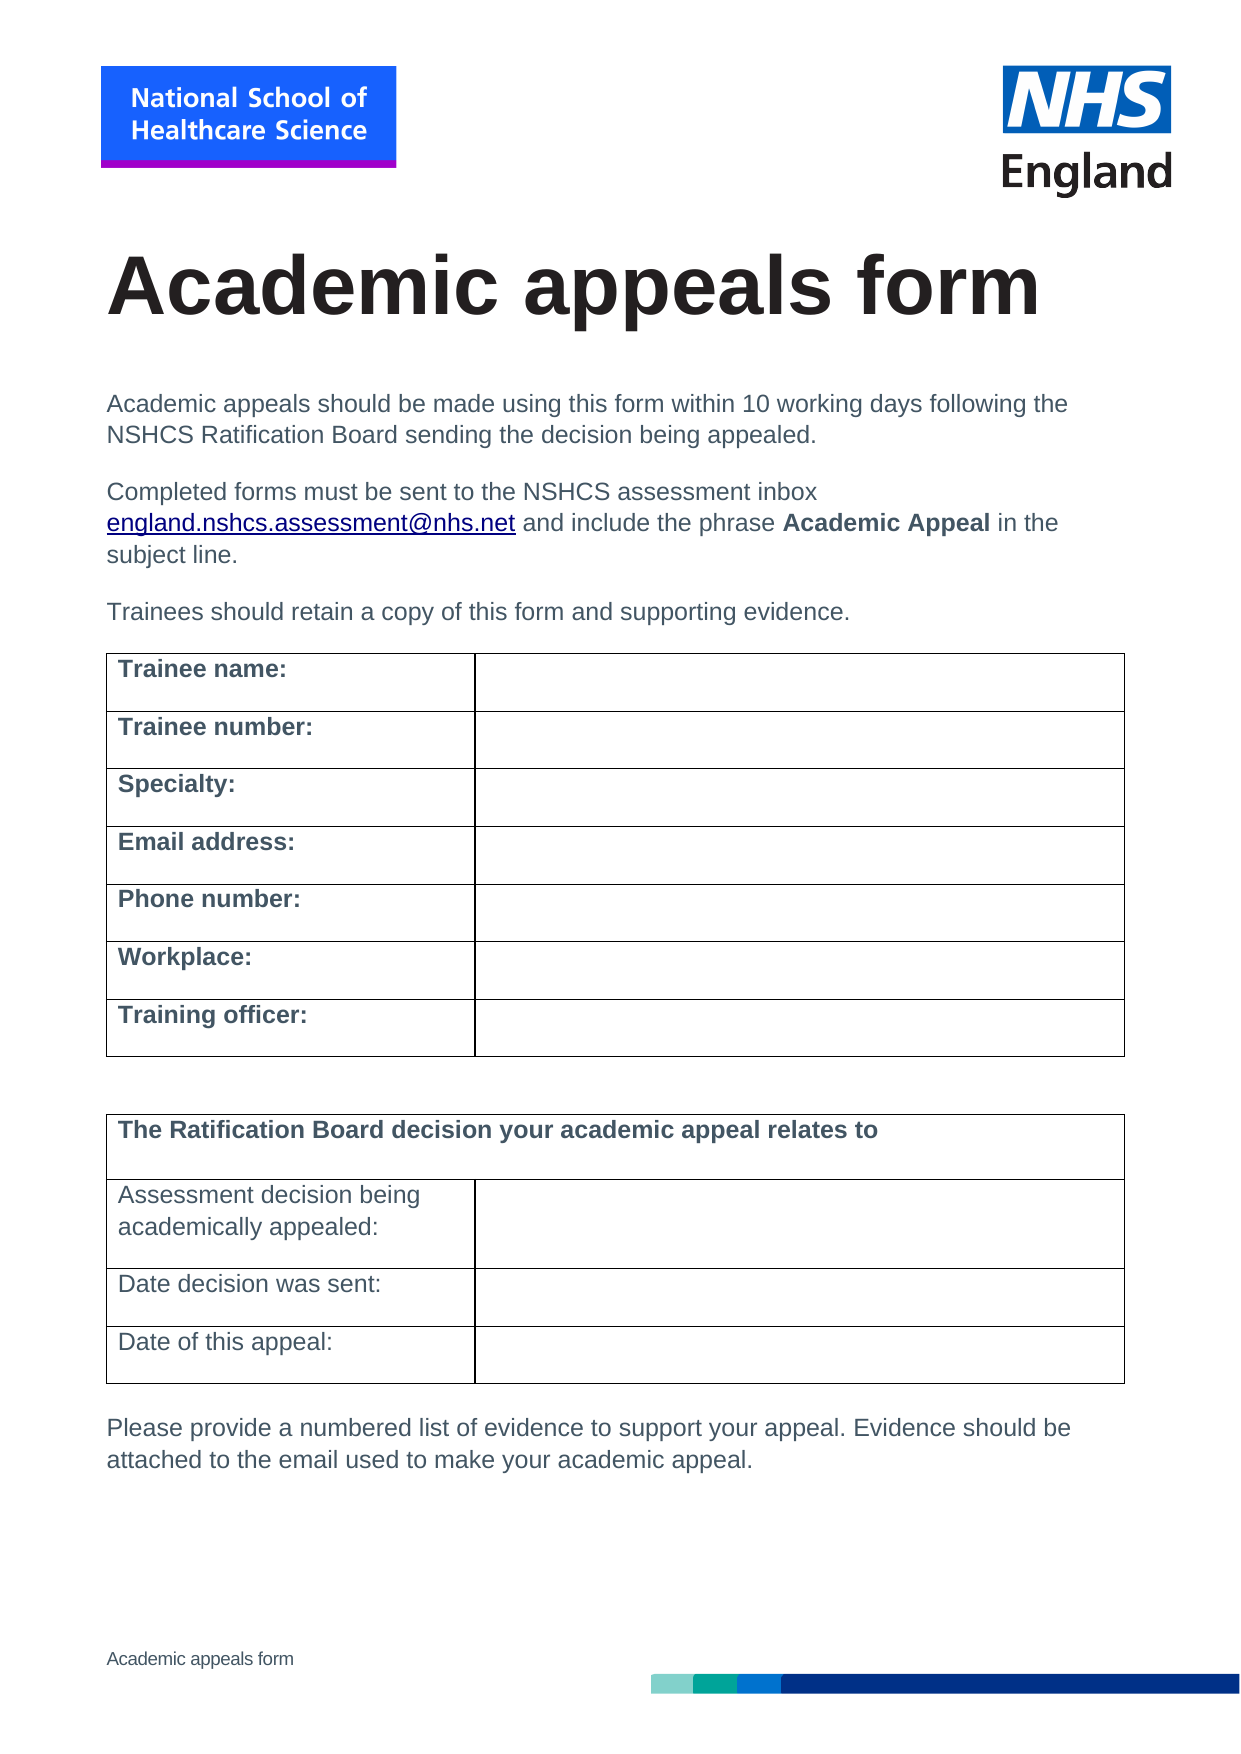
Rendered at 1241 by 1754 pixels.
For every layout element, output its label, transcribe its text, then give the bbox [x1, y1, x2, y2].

text Trainees should retain a copy of this form and supporting evidence. [106, 596, 1134, 625]
table_cell [476, 1327, 1124, 1383]
table_cell [476, 1000, 1124, 1056]
text Academic appeals should be made using this form within 10 working days following the NSHCS Ratification Board sending the decision being appealed. [106, 389, 1134, 449]
table_cell Email address: [107, 827, 474, 883]
table_cell [476, 1269, 1124, 1326]
table_cell Assessment decision being academically appealed: [107, 1180, 474, 1268]
table_cell [476, 942, 1124, 999]
table_cell [476, 712, 1124, 768]
text Please provide a numbered list of evidence to support your appeal. Evidence should be attached to the email used to make your academic appeal. [106, 1413, 1134, 1473]
table_cell [476, 885, 1124, 941]
table_header Trainee name: [107, 654, 474, 711]
table_cell [476, 1180, 1124, 1268]
table_cell [476, 769, 1124, 826]
table_cell [476, 827, 1124, 883]
table_header [476, 654, 1124, 711]
subtitle Academic appeals form [106, 236, 1134, 332]
table_cell Date decision was sent: [107, 1269, 474, 1326]
table_header The Ratification Board decision your academic appeal relates to [107, 1115, 1124, 1179]
table_cell Date of this appeal: [107, 1327, 474, 1383]
table_cell Workplace: [107, 942, 474, 999]
text Completed forms must be sent to the NSHCS assessment inbox england.nshcs.assessment@nhs.net and include the phrase Academic Appeal in the subject line. [106, 477, 1134, 569]
table_cell Phone number: [107, 885, 474, 941]
table_cell Trainee number: [107, 712, 474, 768]
table_cell Specialty: [107, 769, 474, 826]
table_cell Training officer: [107, 1000, 474, 1056]
